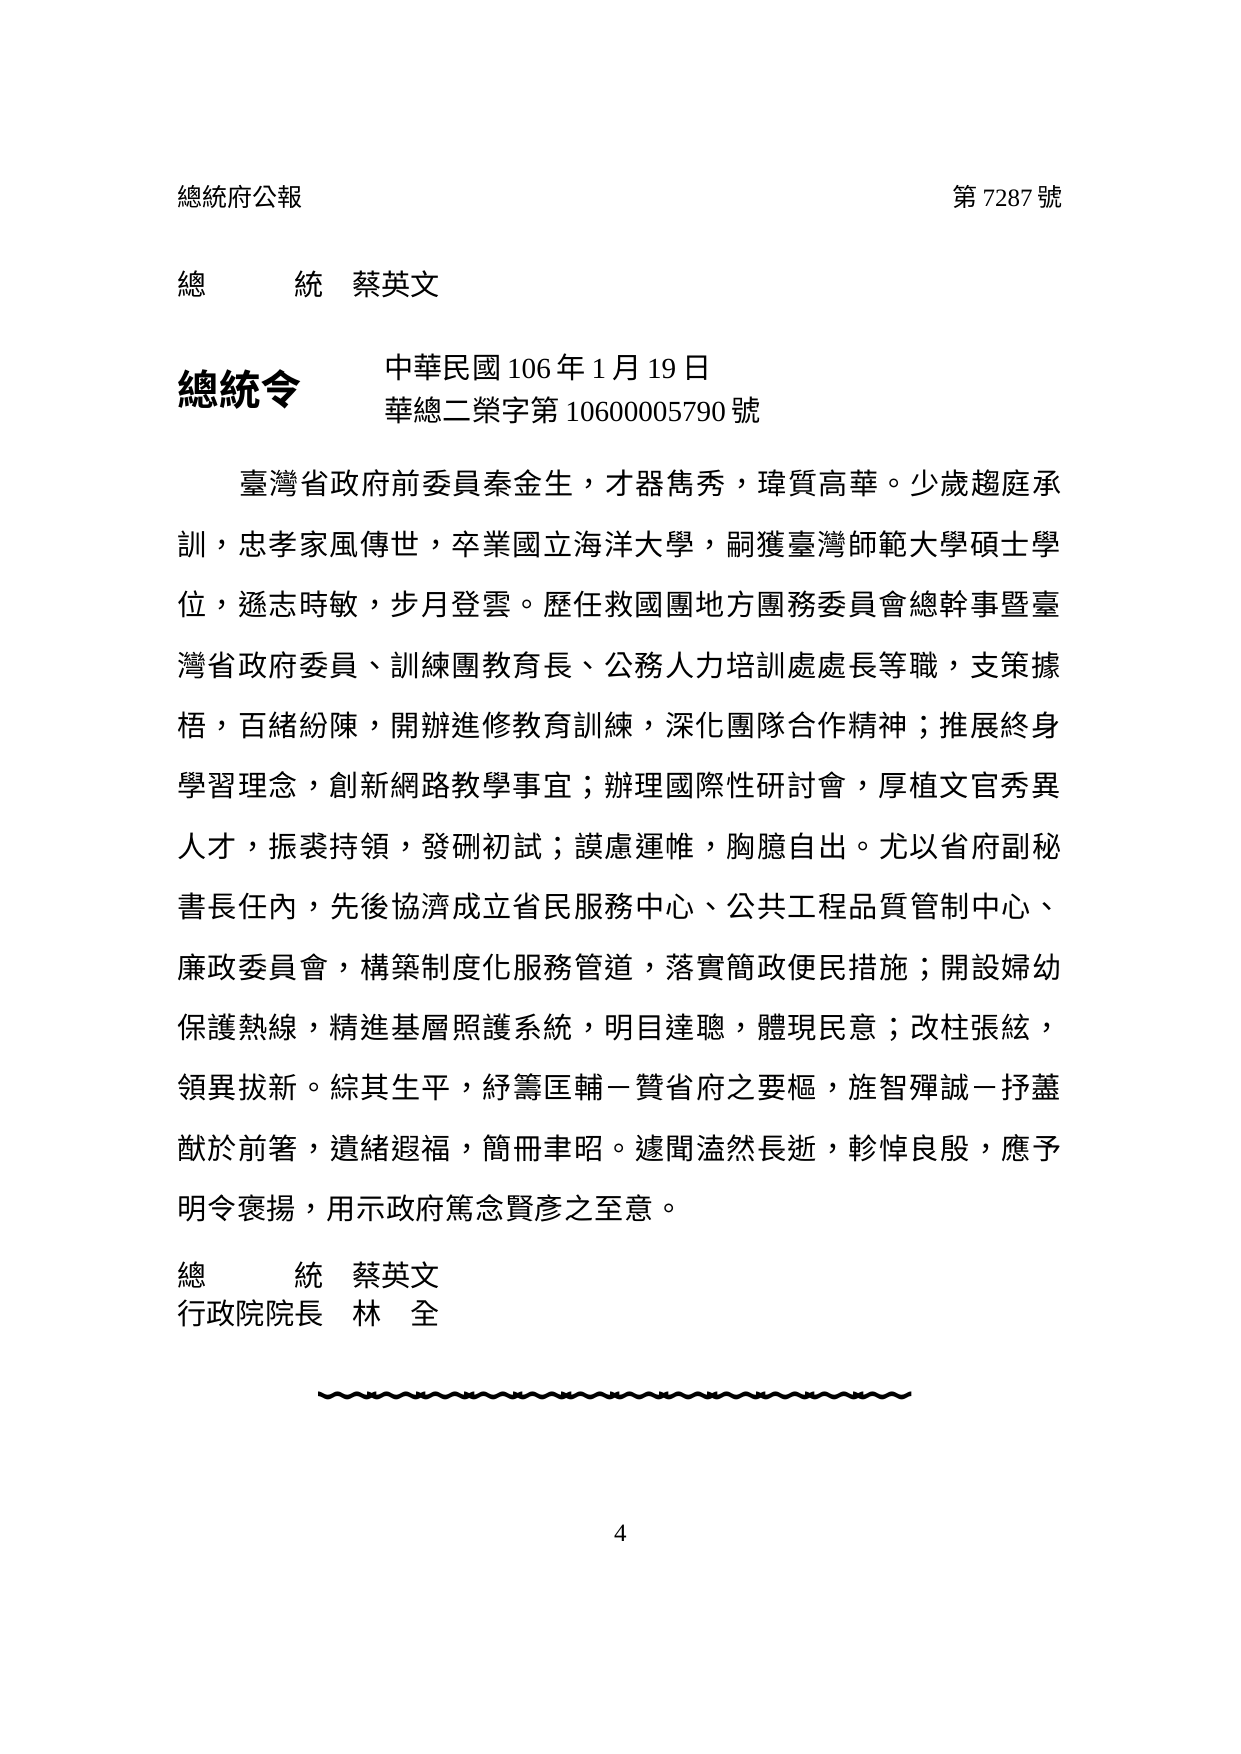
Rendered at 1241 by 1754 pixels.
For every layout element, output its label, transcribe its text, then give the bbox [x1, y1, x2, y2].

text 行政院院長 林 全 [177, 1294, 1063, 1332]
text ﹏﹏﹏﹏﹏﹏﹏﹏﹏﹏﹏﹏ [177, 1357, 1063, 1404]
table_header 中華民國106年1月19日 華總二榮字第10600005790號 [381, 328, 877, 446]
table_header 總統令 [174, 328, 381, 446]
text 總 統 蔡英文 [177, 266, 1063, 303]
text 臺灣省政府前委員秦金生，才器雋秀，瑋質高華。少歲趨庭承訓，忠孝家風傳世，卒業國立海洋大學，嗣獲臺灣師範大學碩士學位，遜志時敏，步月登雲。歷任救國團地方團務委員會總幹事暨臺灣省政府委員、訓練團教育長、公務人力培訓處處長等職，支策據梧，百緒紛陳，開辦進修教育訓練，深化團隊合作精神；推展終身學習理念，創新網路教學事宜；辦理國際性研討會，厚植文官秀異人才，振裘持領，發硎初試；謨慮運帷，胸臆自出。尤以省府副秘書長任內，先後協濟成立省民服務中心、公共工程品質管制中心、廉政委員會，構築制度化服務管道，落實簡政便民措施；開設婦幼保護熱線，精進基層照護系統，明目達聰，體現民意；改柱張絃，領異拔新。綜其生平，紓籌匡輔－贊省府之要樞，旌智殫誠－抒藎猷於前箸，遺緒遐福，簡冊聿昭。遽聞溘然長逝，軫悼良殷，應予明令褒揚，用示政府篤念賢彥之至意。 [177, 446, 1063, 1232]
text 總 統 蔡英文 [177, 1257, 1063, 1294]
